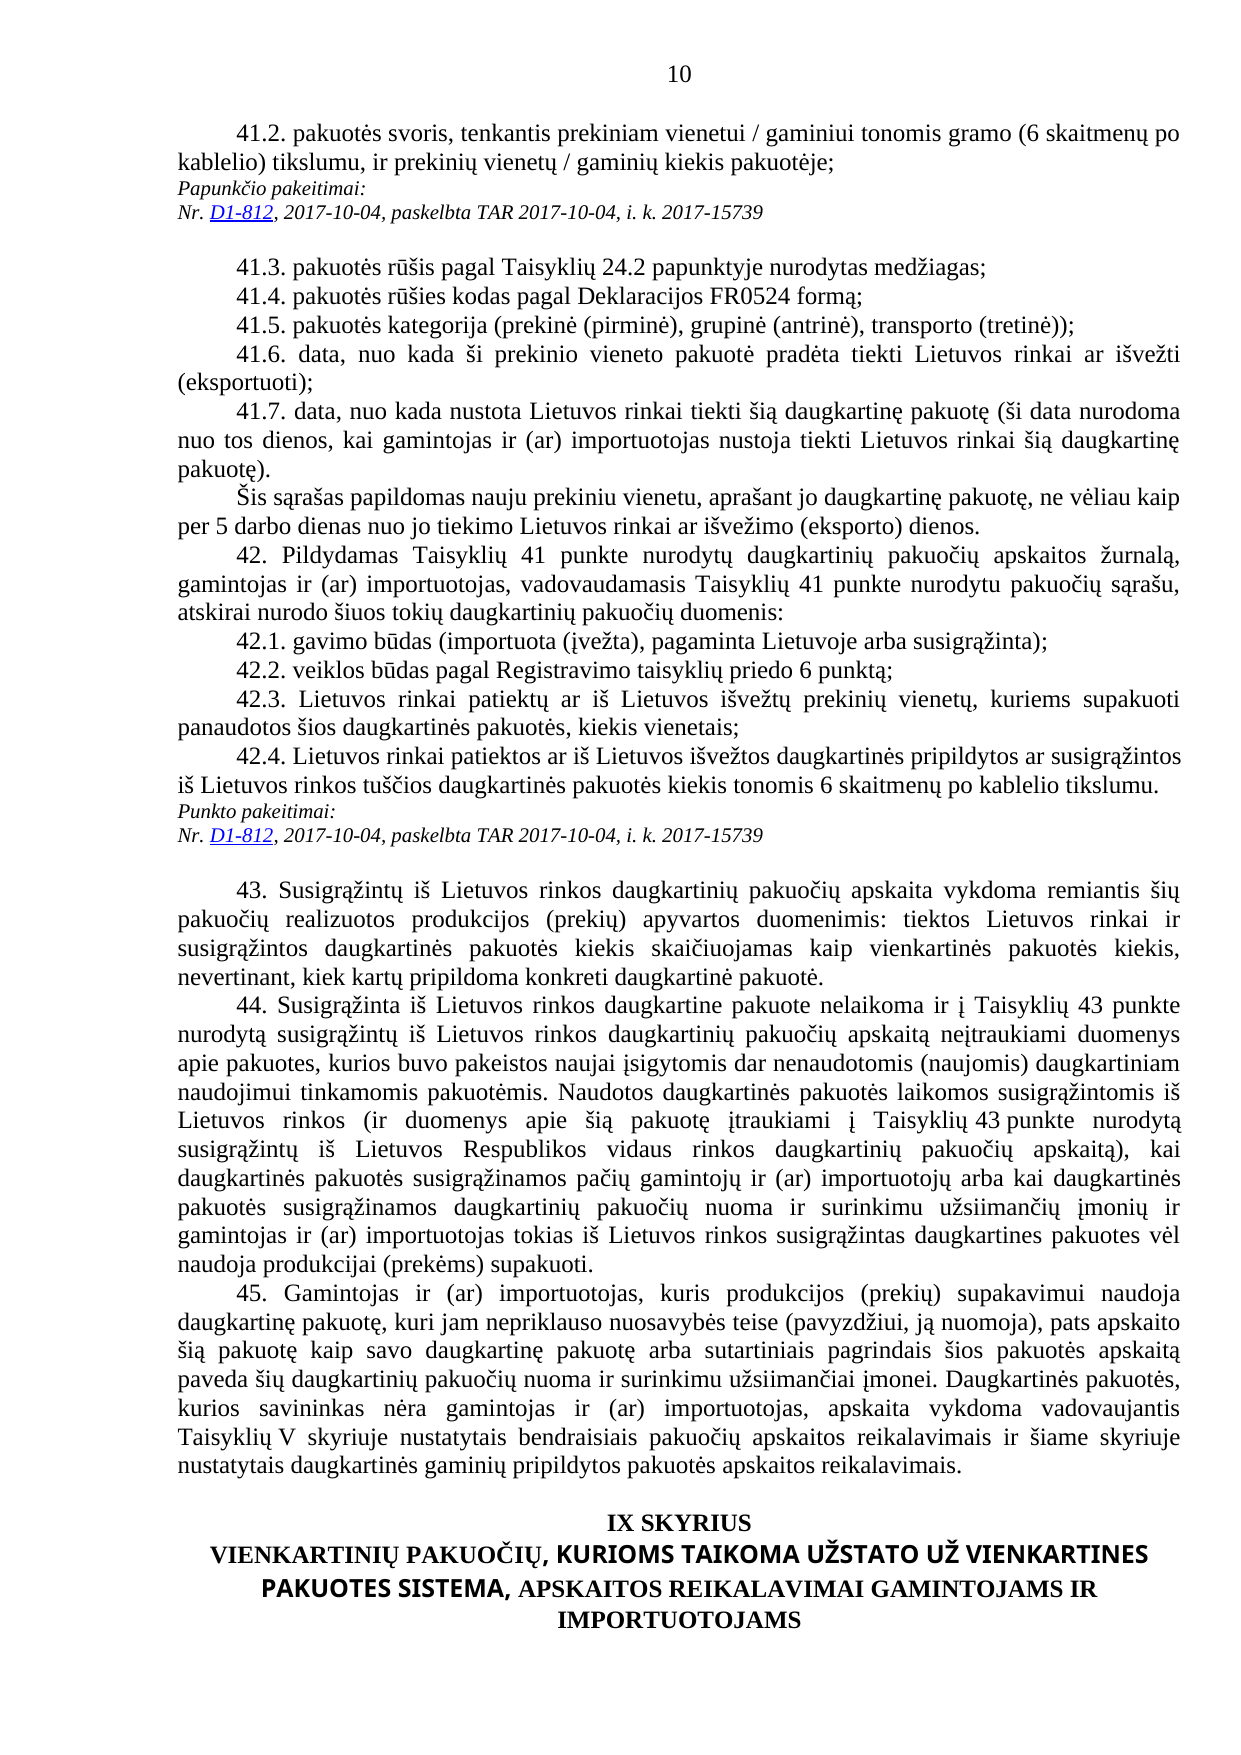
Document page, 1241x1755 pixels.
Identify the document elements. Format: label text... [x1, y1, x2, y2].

text Papunkčio pakeitimai: [177, 176, 1181, 200]
text VIENKARTINIŲ PAKUOČIŲ, kurioms taikoma užstato už vienkartines pakuotes sistema, APSKAITOS REIKALAVIMAI GAMINTOJAMS IR IMPORTUOTOJAMS [177, 1537, 1181, 1634]
text 42.3. Lietuvos rinkai patiektų ar iš Lietuvos išvežtų prekinių vienetų, kuriems supakuoti panaudotos šios daugkartinės pakuotės, kiekis vienetais; [177, 684, 1181, 741]
text 45. Gamintojas ir (ar) importuotojas, kuris produkcijos (prekių) supakavimui naudoja daugkartinę pakuotę, kuri jam nepriklauso nuosavybės teise (pavyzdžiui, ją nuomoja), pats apskaito šią pakuotę kaip savo daugkartinę pakuotę arba sutartiniais pagrindais šios pakuotės apskaitą paveda šių daugkartinių pakuočių nuoma ir surinkimu užsiimančiai įmonei. Daugkartinės pakuotės, kurios savininkas nėra gamintojas ir (ar) importuotojas, apskaita vykdoma vadovaujantis Taisyklių V skyriuje nustatytais bendraisiais pakuočių apskaitos reikalavimais ir šiame skyriuje nustatytais daugkartinės gaminių pripildytos pakuotės apskaitos reikalavimais. [177, 1278, 1181, 1479]
text IX SKYRIUS [177, 1508, 1181, 1537]
text 44. Susigrąžinta iš Lietuvos rinkos daugkartine pakuote nelaikoma ir į Taisyklių 43 punkte nurodytą susigrąžintų iš Lietuvos rinkos daugkartinių pakuočių apskaitą neįtraukiami duomenys apie pakuotes, kurios buvo pakeistos naujai įsigytomis dar nenaudotomis (naujomis) daugkartiniam naudojimui tinkamomis pakuotėmis. Naudotos daugkartinės pakuotės laikomos susigrąžintomis iš Lietuvos rinkos (ir duomenys apie šią pakuotę įtraukiami į Taisyklių 43 punkte nurodytą susigrąžintų iš Lietuvos Respublikos vidaus rinkos daugkartinių pakuočių apskaitą), kai daugkartinės pakuotės susigrąžinamos pačių gamintojų ir (ar) importuotojų arba kai daugkartinės pakuotės susigrąžinamos daugkartinių pakuočių nuoma ir surinkimu užsiimančių įmonių ir gamintojas ir (ar) importuotojas tokias iš Lietuvos rinkos susigrąžintas daugkartines pakuotes vėl naudoja produkcijai (prekėms) supakuoti. [177, 991, 1181, 1278]
text Punkto pakeitimai: [177, 799, 1181, 823]
text 42.4. Lietuvos rinkai patiektos ar iš Lietuvos išvežtos daugkartinės pripildytos ar susigrąžintos iš Lietuvos rinkos tuščios daugkartinės pakuotės kiekis tonomis 6 skaitmenų po kablelio tikslumu. [177, 741, 1181, 799]
text 41.7. data, nuo kada nustota Lietuvos rinkai tiekti šią daugkartinę pakuotę (ši data nurodoma nuo tos dienos, kai gamintojas ir (ar) importuotojas nustoja tiekti Lietuvos rinkai šią daugkartinę pakuotę). [177, 396, 1181, 482]
text 42.2. veiklos būdas pagal Registravimo taisyklių priedo 6 punktą; [177, 655, 1181, 684]
text 41.2. pakuotės svoris, tenkantis prekiniam vienetui / gaminiui tonomis gramo (6 skaitmenų po kablelio) tikslumu, ir prekinių vienetų / gaminių kiekis pakuotėje; [177, 118, 1181, 176]
text Šis sąrašas papildomas nauju prekiniu vienetu, aprašant jo daugkartinę pakuotę, ne vėliau kaip per 5 darbo dienas nuo jo tiekimo Lietuvos rinkai ar išvežimo (eksporto) dienos. [177, 482, 1181, 540]
text 43. Susigrąžintų iš Lietuvos rinkos daugkartinių pakuočių apskaita vykdoma remiantis šių pakuočių realizuotos produkcijos (prekių) apyvartos duomenimis: tiektos Lietuvos rinkai ir susigrąžintos daugkartinės pakuotės kiekis skaičiuojamas kaip vienkartinės pakuotės kiekis, nevertinant, kiek kartų pripildoma konkreti daugkartinė pakuotė. [177, 876, 1181, 991]
text Nr. D1-812, 2017-10-04, paskelbta TAR 2017-10-04, i. k. 2017-15739 [177, 200, 1181, 224]
text 42.1. gavimo būdas (importuota (įvežta), pagaminta Lietuvoje arba susigrąžinta); [177, 626, 1181, 655]
text 42. Pildydamas Taisyklių 41 punkte nurodytų daugkartinių pakuočių apskaitos žurnalą, gamintojas ir (ar) importuotojas, vadovaudamasis Taisyklių 41 punkte nurodytu pakuočių sąrašu, atskirai nurodo šiuos tokių daugkartinių pakuočių duomenis: [177, 540, 1181, 626]
text 41.3. pakuotės rūšis pagal Taisyklių 24.2 papunktyje nurodytas medžiagas; [177, 252, 1181, 281]
text Nr. D1-812, 2017-10-04, paskelbta TAR 2017-10-04, i. k. 2017-15739 [177, 823, 1181, 847]
text 41.4. pakuotės rūšies kodas pagal Deklaracijos FR0524 formą; [177, 281, 1181, 310]
text 41.6. data, nuo kada ši prekinio vieneto pakuotė pradėta tiekti Lietuvos rinkai ar išvežti (eksportuoti); [177, 339, 1181, 396]
text 41.5. pakuotės kategorija (prekinė (pirminė), grupinė (antrinė), transporto (tretinė)); [177, 310, 1181, 339]
